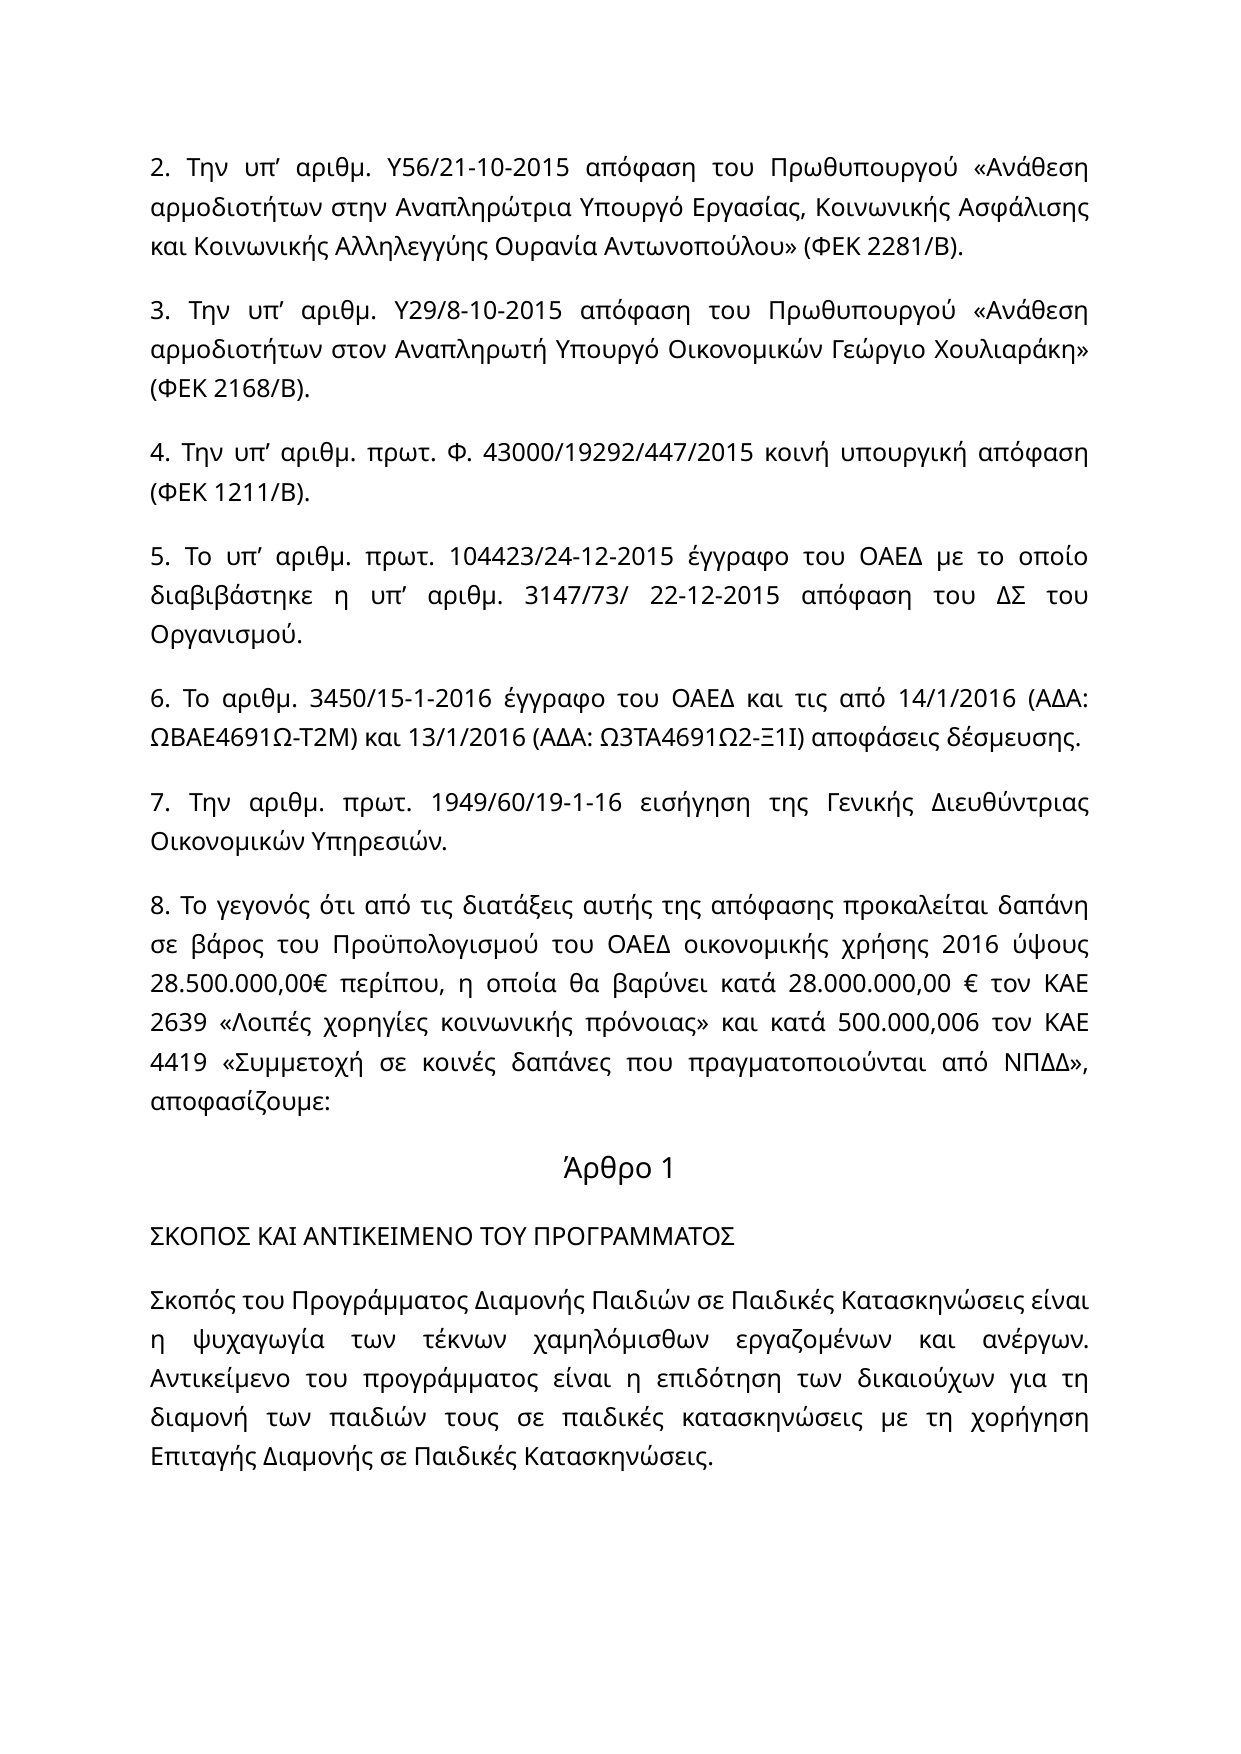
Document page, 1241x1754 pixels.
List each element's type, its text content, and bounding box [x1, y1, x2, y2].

text 2. Την υπ’ αριθμ. Υ56/21-10-2015 απόφαση του Πρωθυπουργού «Ανάθεση αρμοδιοτήτων στην Αναπληρώτρια Υπουργό Εργασίας, Κοινωνικής Ασφάλισης και Κοινωνικής Αλληλεγγύης Ουρανία Αντωνοπούλου» (ΦΕΚ 2281/Β). [150, 150, 1090, 262]
subtitle Άρθρο 1 [150, 1147, 1090, 1187]
text 6. Το αριθμ. 3450/15-1-2016 έγγραφο του ΟΑΕΔ και τις από 14/1/2016 (ΑΔΑ: ΩΒΑΕ4691Ω-Τ2Μ) και 13/1/2016 (ΑΔΑ: Ω3ΤΑ4691Ω2-Ξ1Ι) αποφάσεις δέσμευσης. [150, 681, 1090, 754]
text 8. Το γεγονός ότι από τις διατάξεις αυτής της απόφασης προκαλείται δαπάνη σε βάρος του Προϋπολογισμού του ΟΑΕΔ οικονομικής χρήσης 2016 ύψους 28.500.000,00€ περίπου, η οποία θα βαρύνει κατά 28.000.000,00 € τον ΚΑΕ 2639 «Λοιπές χορηγίες κοινωνικής πρόνοιας» και κατά 500.000,006 τον ΚΑΕ 4419 «Συμμετοχή σε κοινές δαπάνες που πραγματοποιούνται από ΝΠΔΔ», αποφασίζουμε: [150, 887, 1090, 1117]
text 7. Την αριθμ. πρωτ. 1949/60/19-1-16 εισήγηση της Γενικής Διευθύντριας Οικονομικών Υπηρεσιών. [150, 784, 1090, 857]
text Σκοπός του Προγράμματος Διαμονής Παιδιών σε Παιδικές Κατασκηνώσεις είναι η ψυχαγωγία των τέκνων χαμηλόμισθων εργαζομένων και ανέργων. Αντικείμενο του προγράμματος είναι η επιδότηση των δικαιούχων για τη διαμονή των παιδιών τους σε παιδικές κατασκηνώσεις με τη χορήγηση Επιταγής Διαμονής σε Παιδικές Κατασκηνώσεις. [150, 1282, 1090, 1473]
text 4. Την υπ’ αριθμ. πρωτ. Φ. 43000/19292/447/2015 κοινή υπουργική απόφαση (ΦΕΚ 1211/Β). [150, 435, 1090, 508]
text ΣΚΟΠΟΣ ΚΑΙ ΑΝΤΙΚΕΙΜΕΝΟ ΤΟΥ ΠΡΟΓΡΑΜΜΑΤΟΣ [150, 1218, 1090, 1252]
text 5. Το υπ’ αριθμ. πρωτ. 104423/24-12-2015 έγγραφο του ΟΑΕΔ με το οποίο διαβιβάστηκε η υπ’ αριθμ. 3147/73/ 22-12-2015 απόφαση του ΔΣ του Οργανισμού. [150, 538, 1090, 651]
text 3. Την υπ’ αριθμ. Υ29/8-10-2015 απόφαση του Πρωθυπουργού «Ανάθεση αρμοδιοτήτων στον Αναπληρωτή Υπουργό Οικονομικών Γεώργιο Χουλιαράκη» (ΦΕΚ 2168/Β). [150, 292, 1090, 405]
